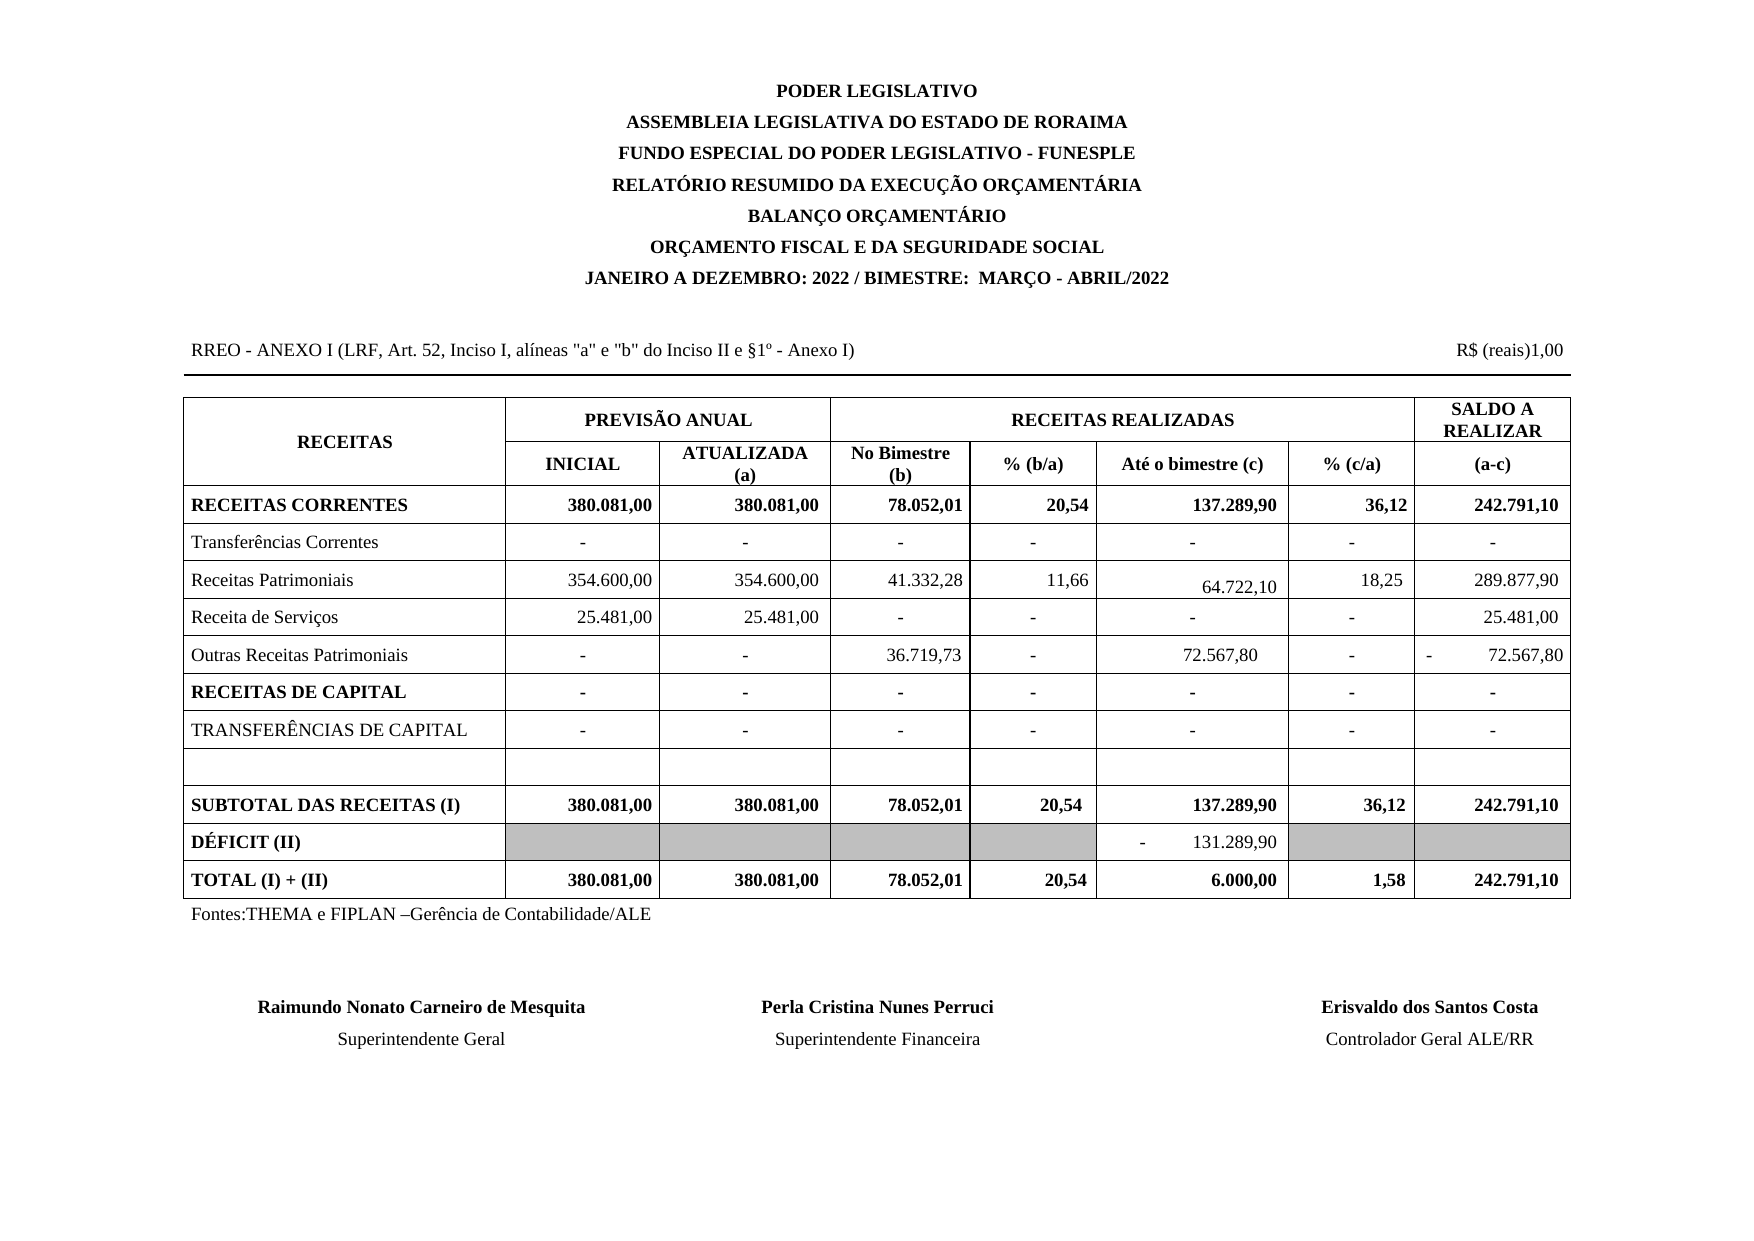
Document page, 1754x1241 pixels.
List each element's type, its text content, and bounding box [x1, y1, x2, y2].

table_cell [831, 960, 970, 992]
table_cell [506, 294, 659, 325]
table_cell [1289, 376, 1415, 397]
table_cell [1289, 294, 1415, 325]
table_cell - [506, 524, 659, 560]
table_cell Receitas Patrimoniais [184, 561, 505, 598]
table_cell - [660, 711, 830, 748]
table_cell SUBTOTAL DAS RECEITAS (I) [184, 786, 505, 823]
table_cell [1096, 960, 1289, 992]
table_cell [1289, 899, 1415, 929]
table_cell - [660, 524, 830, 560]
table_cell ASSEMBLEIA LEGISLATIVA DO ESTADO DE RORAIMA [184, 106, 1571, 137]
table_cell [184, 376, 506, 397]
table_cell - [971, 524, 1096, 560]
table_cell RELATÓRIO RESUMIDO DA EXECUÇÃO ORÇAMENTÁRIA [184, 169, 1571, 200]
table_cell - [971, 674, 1096, 710]
table_cell 380.081,00 [506, 861, 659, 898]
table_cell [831, 749, 969, 785]
table_cell 242.791,10 [1415, 861, 1570, 898]
table_cell [970, 376, 1096, 397]
table_cell [659, 294, 831, 325]
table_cell [1096, 929, 1289, 960]
table_cell - [1415, 674, 1570, 710]
table_cell [506, 960, 659, 992]
table_cell 20,54 [971, 486, 1096, 523]
table_cell [1097, 749, 1288, 785]
table_cell 36,12 [1289, 486, 1414, 523]
table_cell BALANÇO ORÇAMENTÁRIO [184, 200, 1571, 231]
table_cell [970, 960, 1096, 992]
table_cell TRANSFERÊNCIAS DE CAPITAL [184, 711, 505, 748]
table_cell [1415, 960, 1571, 992]
table_cell [1096, 1023, 1289, 1054]
table_cell Transferências Correntes [184, 524, 505, 560]
table_cell [970, 929, 1096, 960]
table_cell - [971, 711, 1096, 748]
table_cell [506, 824, 659, 860]
table_cell JANEIRO A DEZEMBRO: 2022 / BIMESTRE: MARÇO - ABRIL/2022 [184, 263, 1571, 294]
table_cell - [1097, 711, 1288, 748]
table_cell - [831, 711, 969, 748]
table_cell RECEITAS REALIZADAS [831, 398, 1414, 441]
table_cell - [660, 674, 830, 710]
table_cell [1096, 899, 1289, 929]
table_header PODER LEGISLATIVO [184, 75, 1571, 106]
table_cell 72.567,80 [1097, 636, 1288, 673]
table_cell [506, 376, 659, 397]
table_cell [1096, 294, 1289, 325]
table_cell 380.081,00 [660, 486, 830, 523]
table_cell R$ (reais)1,00 [1415, 325, 1571, 373]
table_cell 20,54 [971, 861, 1096, 898]
table_cell 64.722,10 [1097, 561, 1288, 598]
table_cell 25.481,00 [506, 599, 659, 635]
table_cell DÉFICIT (II) [184, 824, 505, 860]
table_cell INICIAL [506, 442, 659, 485]
table_cell Até o bimestre (c) [1097, 442, 1288, 485]
table_cell 137.289,90 [1097, 786, 1288, 823]
table_cell 137.289,90 [1097, 486, 1288, 523]
table_cell [1289, 749, 1414, 785]
table_cell Controlador Geral ALE/RR [1289, 1023, 1571, 1054]
table_cell ORÇAMENTO FISCAL E DA SEGURIDADE SOCIAL [184, 231, 1571, 262]
table_cell 78.052,01 [831, 861, 969, 898]
table_cell TOTAL (I) + (II) [184, 861, 505, 898]
table_cell - 72.567,80 [1415, 636, 1570, 673]
table_cell RREO - ANEXO I (LRF, Art. 52, Inciso I, alíneas "a" e "b" do Inciso II e §1º - Anexo I) [184, 325, 1289, 373]
table_cell 18,25 [1289, 561, 1414, 598]
table_cell - [506, 711, 659, 748]
table_cell 242.791,10 [1415, 486, 1570, 523]
table_cell [1415, 749, 1570, 785]
table_cell - [1415, 524, 1570, 560]
table_cell [659, 899, 831, 929]
table_cell [1289, 824, 1414, 860]
table_cell [831, 899, 970, 929]
table_cell - [831, 524, 969, 560]
table_cell [184, 294, 506, 325]
table_cell [831, 929, 970, 960]
table_cell [831, 376, 970, 397]
table_cell 289.877,90 [1415, 561, 1570, 598]
table_cell 380.081,00 [660, 786, 830, 823]
table_cell [660, 824, 830, 860]
table_cell 354.600,00 [506, 561, 659, 598]
table_cell Perla Cristina Nunes Perruci [659, 992, 1096, 1023]
table_cell [184, 929, 506, 960]
table_cell [1096, 992, 1289, 1023]
table_cell - [971, 599, 1096, 635]
table_cell [1289, 960, 1415, 992]
table_cell % (b/a) [971, 442, 1096, 485]
table_cell [831, 824, 969, 860]
table_cell 380.081,00 [506, 786, 659, 823]
table_cell [659, 929, 831, 960]
table_cell [1415, 376, 1571, 397]
table_cell 1,58 [1289, 861, 1414, 898]
table_cell - [1289, 711, 1414, 748]
table_cell Receita de Serviços [184, 599, 505, 635]
table_cell ATUALIZADA (a) [660, 442, 830, 485]
table_cell PREVISÃO ANUAL [506, 398, 830, 441]
table_cell [660, 749, 830, 785]
table_cell [506, 929, 659, 960]
table_cell - [506, 674, 659, 710]
table_cell - [1415, 711, 1570, 748]
table_cell 380.081,00 [660, 861, 830, 898]
table_cell SALDO A REALIZAR [1415, 398, 1570, 441]
table_cell FUNDO ESPECIAL DO PODER LEGISLATIVO - FUNESPLE [184, 138, 1571, 169]
table_cell [184, 960, 506, 992]
table_cell - 131.289,90 [1097, 824, 1288, 860]
table_cell Erisvaldo dos Santos Costa [1289, 992, 1571, 1023]
table_cell [831, 294, 970, 325]
table_cell 6.000,00 [1097, 861, 1288, 898]
table_cell Raimundo Nonato Carneiro de Mesquita [184, 992, 659, 1023]
table_cell [184, 749, 505, 785]
table_cell [1415, 824, 1570, 860]
table_cell - [1289, 636, 1414, 673]
table_cell - [660, 636, 830, 673]
table_cell [1415, 294, 1571, 325]
table_cell 380.081,00 [506, 486, 659, 523]
table_cell 242.791,10 [1415, 786, 1570, 823]
table_cell 36,12 [1289, 786, 1414, 823]
table_cell 25.481,00 [660, 599, 830, 635]
table_cell [1289, 929, 1415, 960]
table_cell [970, 294, 1096, 325]
table_cell RECEITAS [184, 398, 505, 485]
table_cell Outras Receitas Patrimoniais [184, 636, 505, 673]
table_cell - [971, 636, 1096, 673]
table_cell [970, 899, 1096, 929]
table_cell [971, 824, 1096, 860]
table_cell Superintendente Financeira [659, 1023, 1096, 1054]
table_cell [1415, 929, 1571, 960]
table_cell RECEITAS CORRENTES [184, 486, 505, 523]
table_cell Fontes:THEMA e FIPLAN –Gerência de Contabilidade/ALE [184, 899, 659, 929]
table_cell RECEITAS DE CAPITAL [184, 674, 505, 710]
table_cell 25.481,00 [1415, 599, 1570, 635]
table_cell [1415, 899, 1571, 929]
table_cell - [1097, 674, 1288, 710]
table_cell 78.052,01 [831, 786, 969, 823]
table_cell 20,54 [971, 786, 1096, 823]
table_cell % (c/a) [1289, 442, 1414, 485]
table_cell (a-c) [1415, 442, 1570, 485]
table_cell - [506, 636, 659, 673]
table_cell [971, 749, 1096, 785]
table_cell - [1097, 599, 1288, 635]
table_cell 354.600,00 [660, 561, 830, 598]
table_cell - [1289, 674, 1414, 710]
table_cell No Bimestre (b) [831, 442, 969, 485]
table_cell 11,66 [971, 561, 1096, 598]
table_cell 36.719,73 [831, 636, 969, 673]
table_cell 78.052,01 [831, 486, 969, 523]
table_cell 41.332,28 [831, 561, 969, 598]
table_cell [1096, 376, 1289, 397]
table_cell [659, 960, 831, 992]
table_cell - [831, 674, 969, 710]
table_cell [506, 749, 659, 785]
table_cell - [831, 599, 969, 635]
table_cell [659, 376, 831, 397]
table_cell [1289, 325, 1415, 373]
table_cell - [1097, 524, 1288, 560]
table_cell Superintendente Geral [184, 1023, 659, 1054]
table_cell - [1289, 524, 1414, 560]
table_cell - [1289, 599, 1414, 635]
